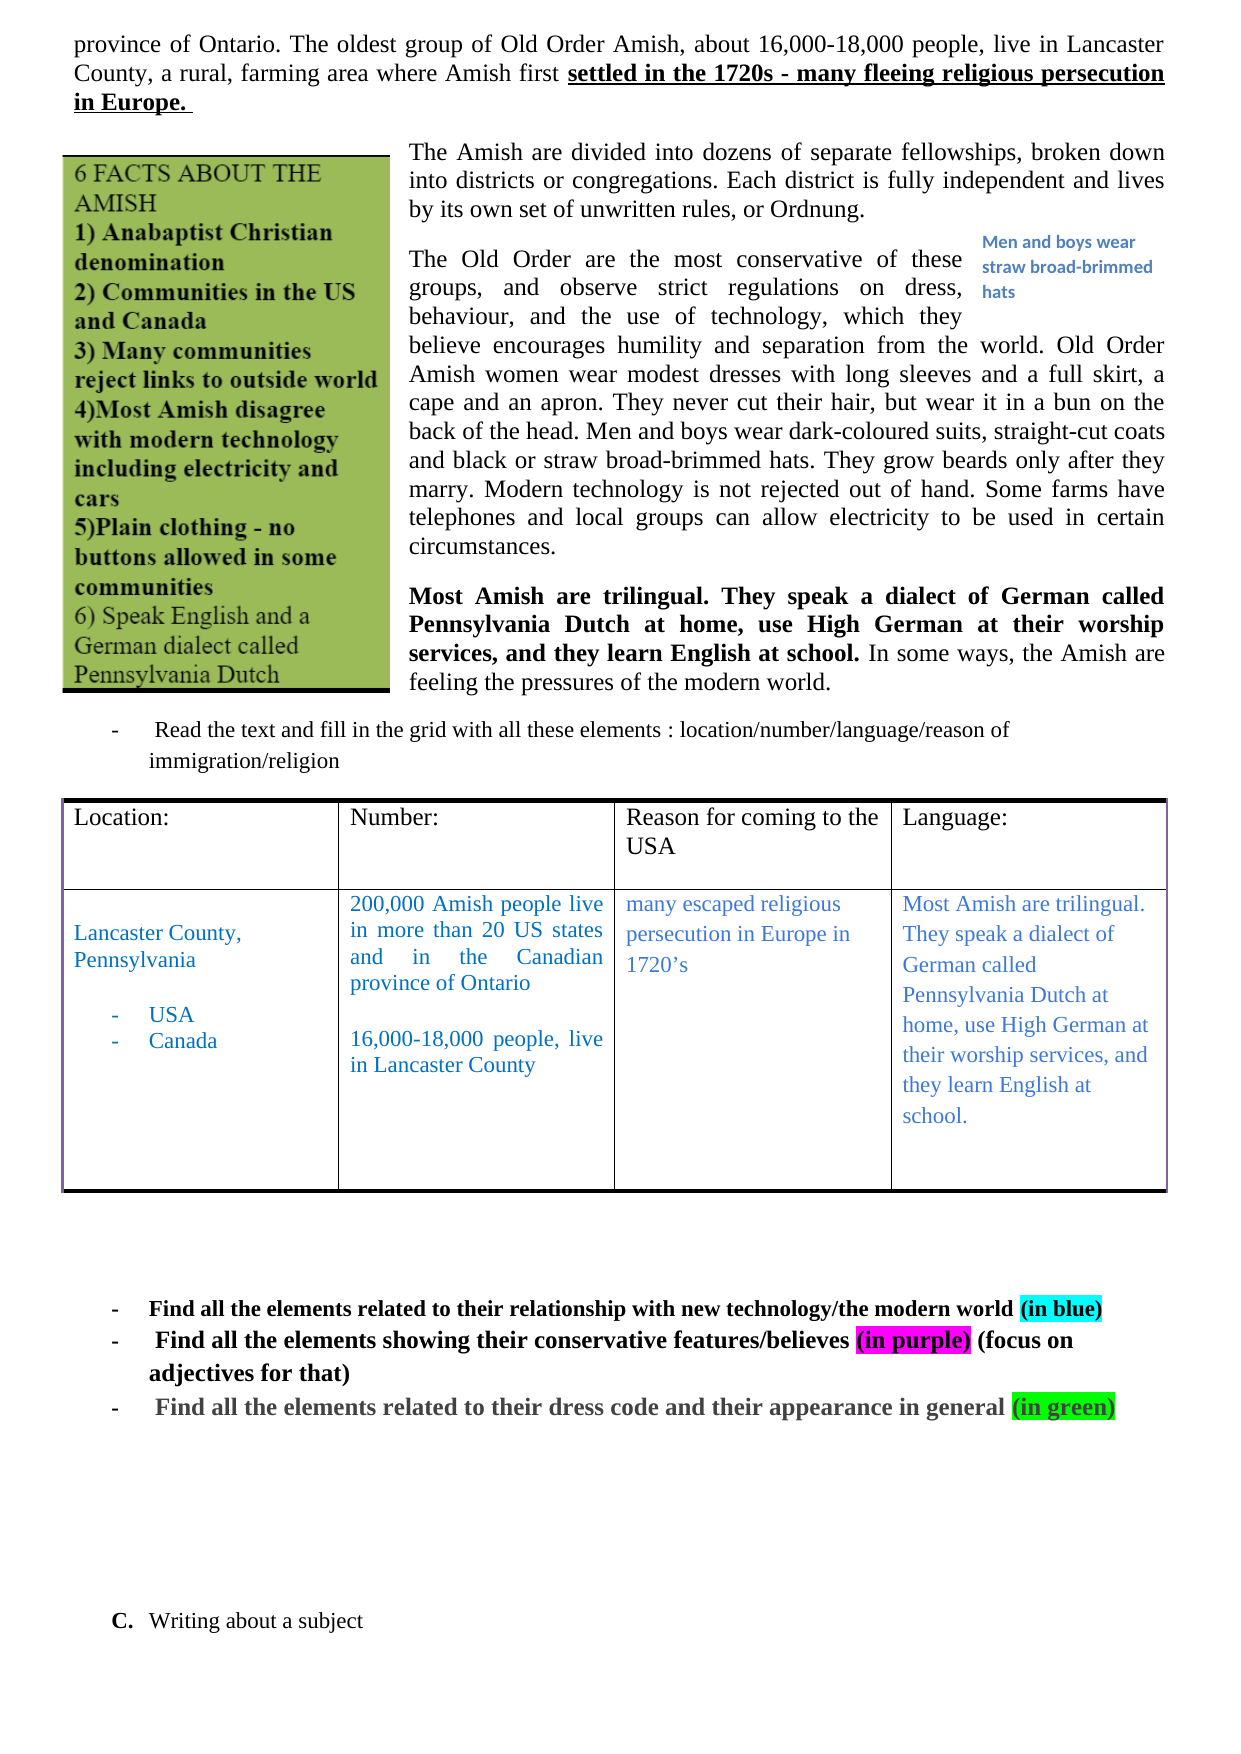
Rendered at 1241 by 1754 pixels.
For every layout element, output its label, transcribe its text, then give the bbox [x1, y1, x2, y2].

text The Amish are divided into dozens of separate fellowships, broken down into districts or congregations. Each district is fully independent and lives by its own set of unwritten rules, or Ordnung. [74, 137, 1166, 223]
picture [235, 155, 390, 693]
text Most Amish are trilingual. They speak a dialect of German called Pennsylvania Dutch at home, use High German at their worship services, and they learn English at school. In some ways, the Amish are feeling the pressures of the modern world. [74, 581, 1166, 696]
list Find all the elements related to their dress code and their appearance in general (in green) [111, 1392, 1166, 1420]
table_header Reason for coming to the USA [615, 803, 891, 889]
list Find all the elements showing their conservative features/believes (in purple) (focus on adjectives for that) [111, 1326, 1166, 1387]
table_cell Most Amish are trilingual. They speak a dialect of German called Pennsylvania Dutch at home, use High German at their worship services, and they learn English at school. [892, 890, 1166, 1188]
text province of Ontario. The oldest group of Old Order Amish, about 16,000-18,000 people, live in Lancaster County, a rural, farming area where Amish first settled in the 1720s - many fleeing religious persecution in Europe. [74, 29, 1166, 116]
list Read the text and fill in the grid with all these elements : location/number/language/reason of immigration/religion [111, 717, 1166, 773]
list Find all the elements related to their relationship with new technology/the modern world (in blue) [111, 1295, 1166, 1322]
table_header Number: [339, 803, 614, 889]
table_cell 200,000 Amish people live in more than 20 US states and in the Canadian province of Ontario 16,000-18,000 people, live in Lancaster County [339, 890, 614, 1188]
table_cell Lancaster County, Pennsylvania USA Canada [64, 890, 338, 1188]
table_cell many escaped religious persecution in Europe in 1720’s [615, 890, 891, 1188]
table_header Location: [64, 803, 338, 889]
text The Old Order are the most conservative of these groups, and observe strict regulations on dress, behaviour, and the use of technology, which they believe encourages humility and separation from the world. Old Order Amish women wear modest dresses with long sleeves and a full skirt, a cape and an apron. They never cut their hair, but wear it in a bun on the back of the head. Men and boys wear dark-coloured suits, straight-cut coats and black or straw broad-brimmed hats. They grow beards only after they marry. Modern technology is not rejected out of hand. Some farms have telephones and local groups can allow electricity to be used in certain circumstances. [390, 244, 1166, 560]
list Writing about a subject [111, 1607, 1166, 1633]
text [74, 244, 235, 560]
table_header Language: [892, 803, 1166, 889]
table_header [74, 1658, 1164, 1687]
